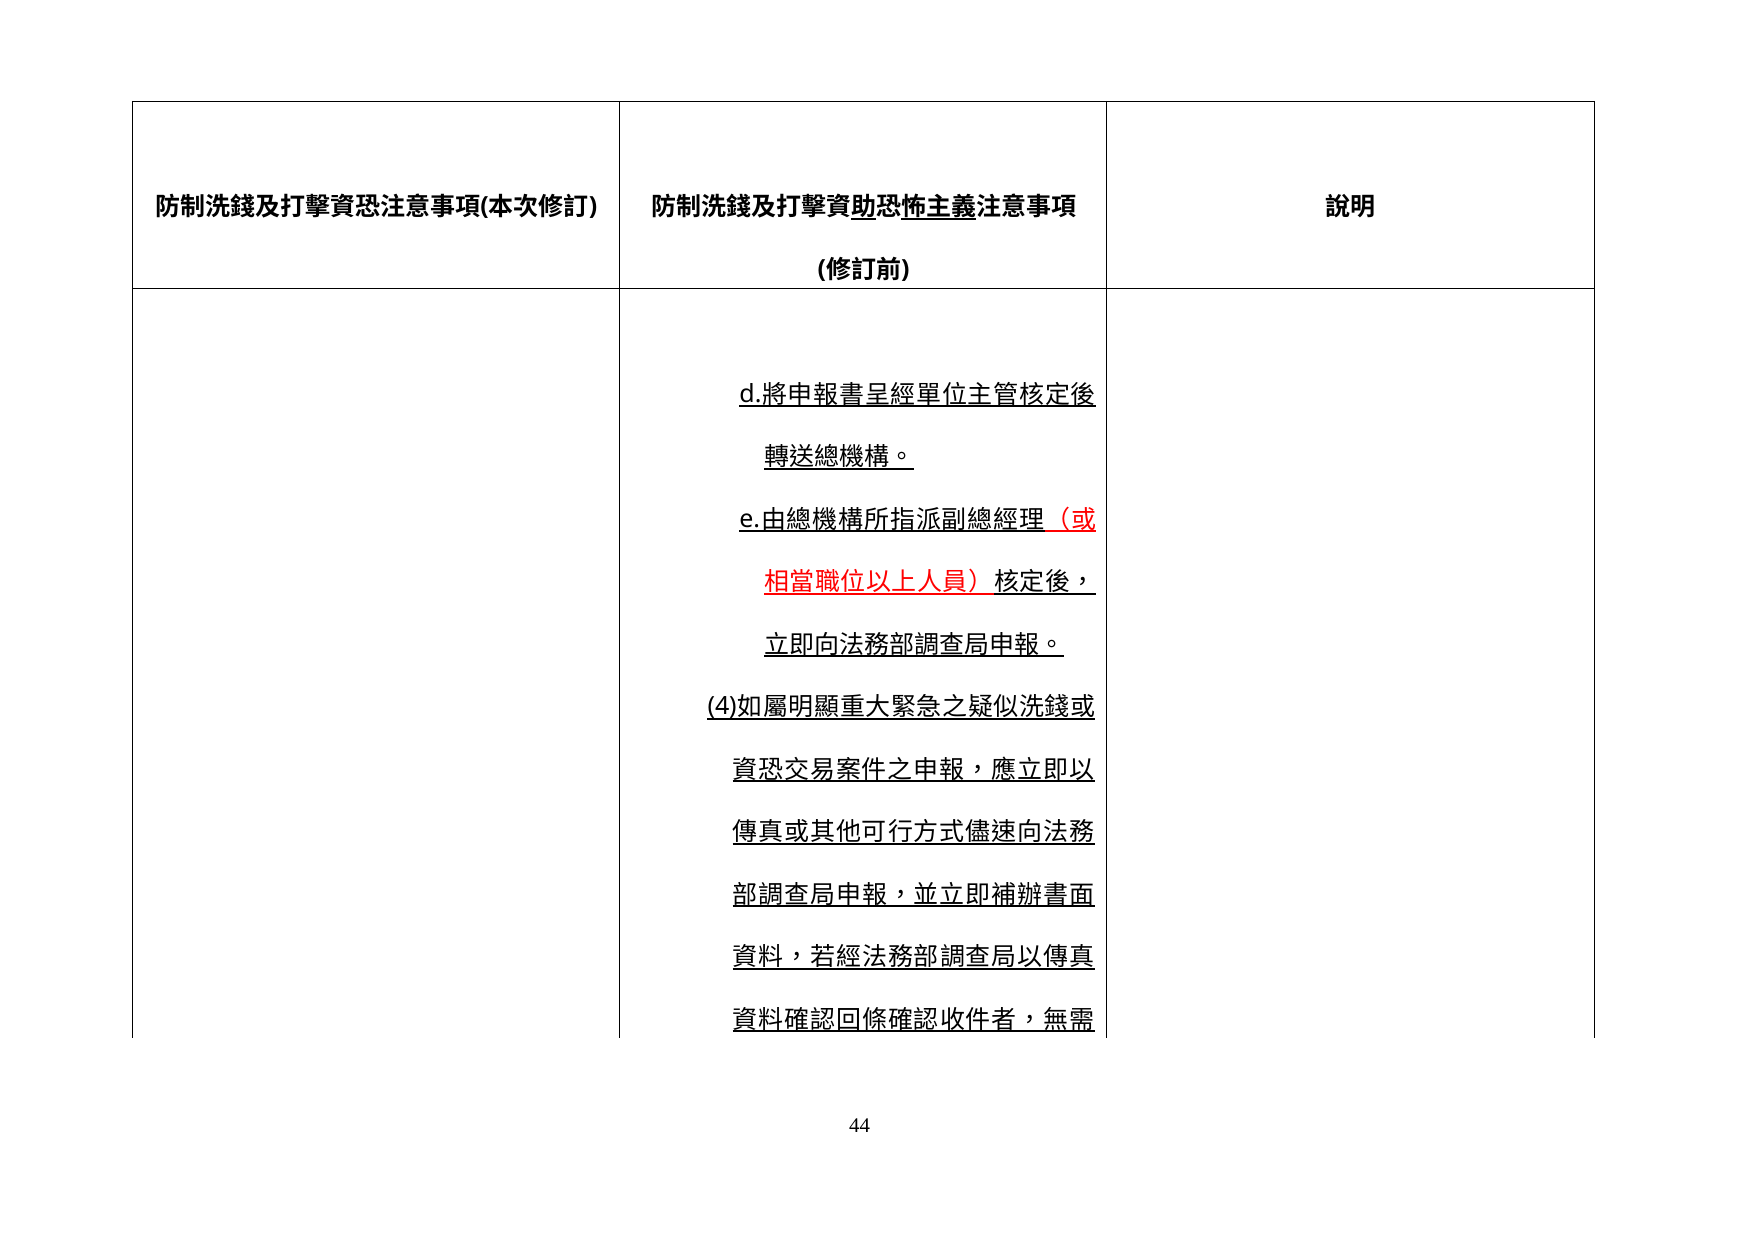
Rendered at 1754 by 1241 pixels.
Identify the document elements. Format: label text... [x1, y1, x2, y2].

table_header 防制洗錢及打擊資助恐怖主義注意事項 (修訂前) [620, 102, 1106, 288]
table_header 防制洗錢及打擊資恐注意事項(本次修訂) [133, 102, 619, 288]
table_cell d.將申報書呈經單位主管核定後轉送總機構。 e.由總機構所指派副總經理（或相當職位以上人員）核定後，立即向法務部調查局申報。 (4)如屬明顯重大緊急之疑似洗錢或資恐交易案件之申報，應立即以傳真或其他可行方式儘速向法務部調查局申報，並立即補辦書面資料，若經法務部調查局以傳真資料確認回條確認收件者，無需 [620, 289, 1106, 1038]
table_cell [133, 289, 619, 1038]
table_cell [1107, 289, 1594, 1038]
table_header 說明 [1107, 102, 1594, 288]
